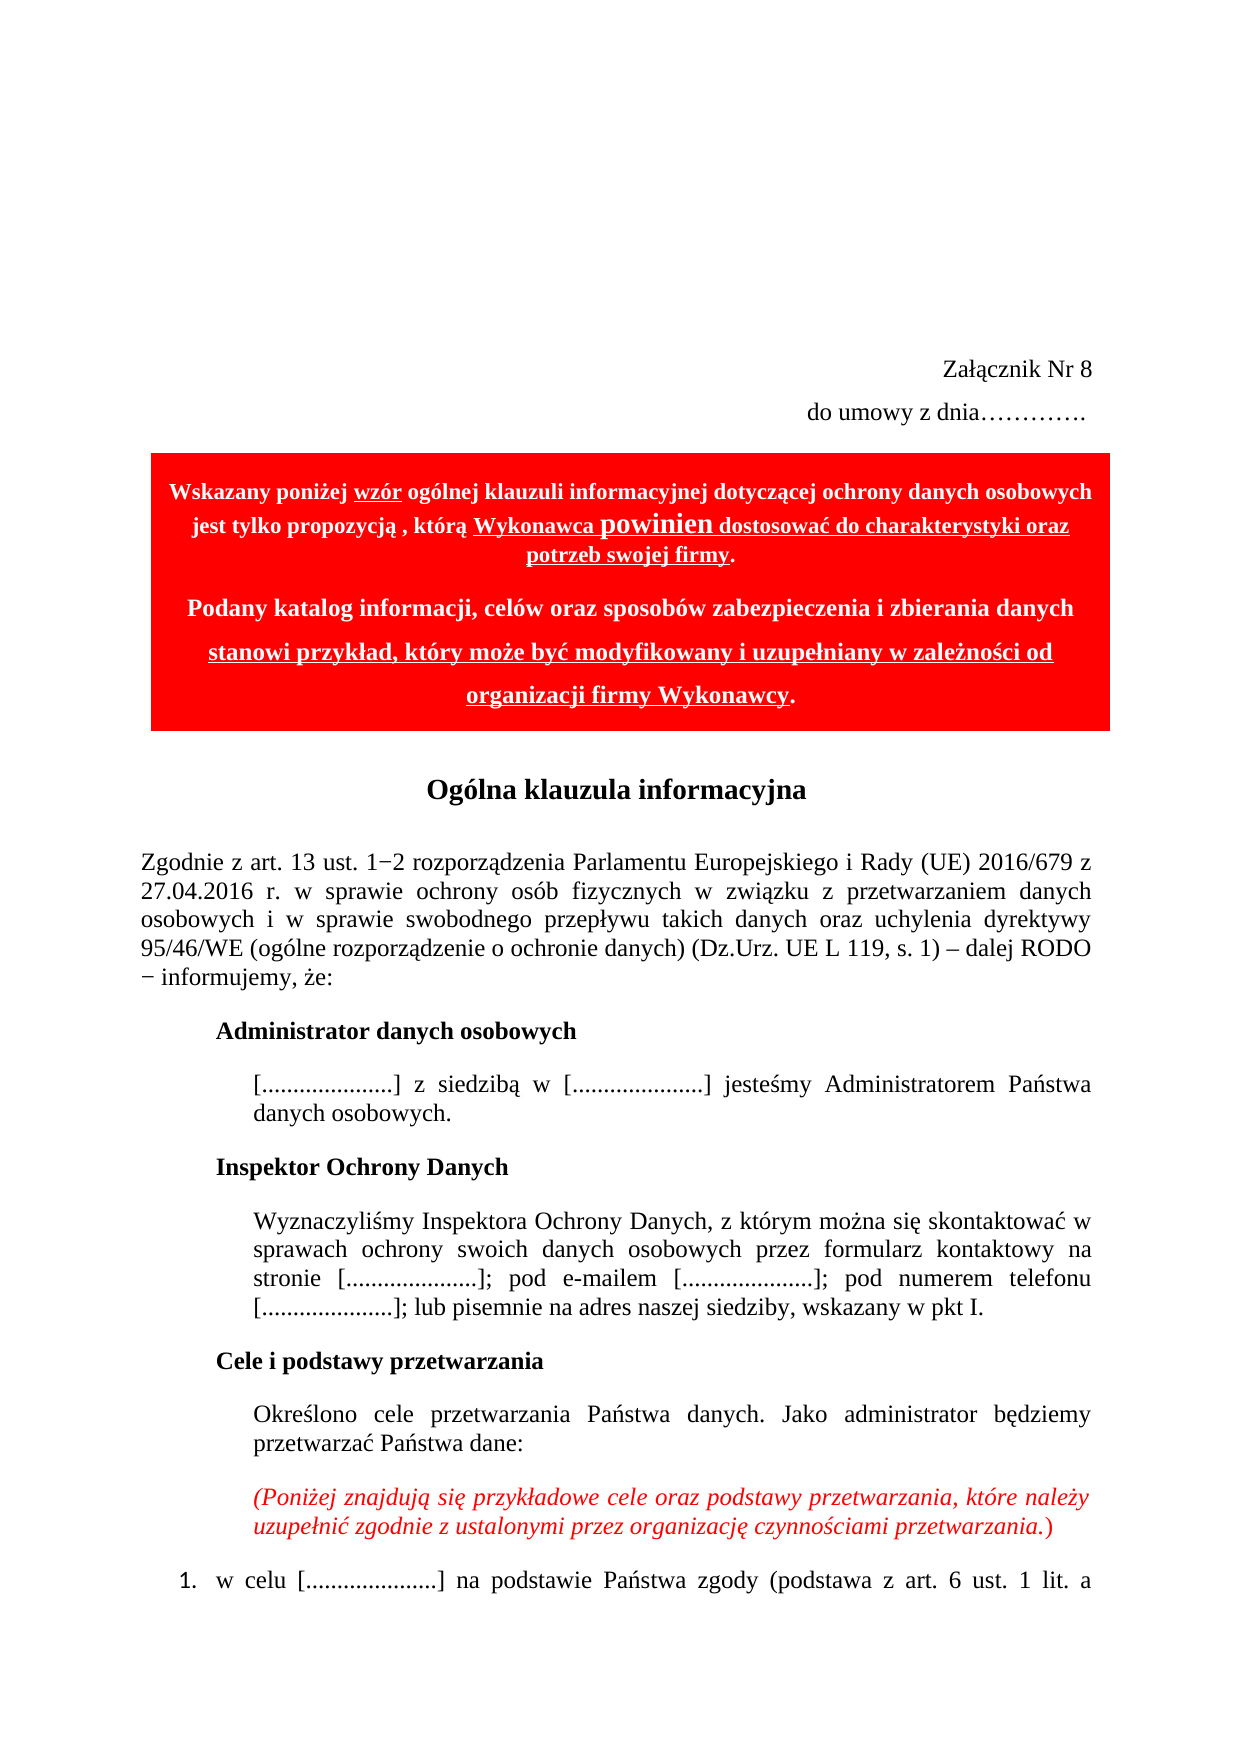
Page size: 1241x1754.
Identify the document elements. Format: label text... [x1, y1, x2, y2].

list Inspektor Ochrony Danych [216, 1152, 1092, 1181]
list Określono cele przetwarzania Państwa danych. Jako administrator będziemy przetwarzać Państwa dane: [253, 1399, 1092, 1457]
text Zgodnie z art. 13 ust. 1−2 rozporządzenia Parlamentu Europejskiego i Rady (UE) 2016/679 z 27.04.2016 r. w sprawie ochrony osób fizycznych w związku z przetwarzaniem danych osobowych i w sprawie swobodnego przepływu takich danych oraz uchylenia dyrektywy 95/46/WE (ogólne rozporządzenie o ochronie danych) (Dz.Urz. UE L 119, s. 1) – dalej RODO − informujemy, że: [141, 847, 1092, 991]
text Załącznik Nr 8 do umowy z dnia…………. [141, 354, 1092, 426]
text Ogólna klauzula informacyjna [141, 772, 1092, 805]
list Wyznaczyliśmy Inspektora Ochrony Danych, z którym można się skontaktować w sprawach ochrony swoich danych osobowych przez formularz kontaktowy na stronie [.....................]; pod e-mailem [.....................]; pod numerem telefonu [.....................]; lub pisemnie na adres naszej siedziby, wskazany w pkt I. [253, 1206, 1092, 1321]
table_header Wskazany poniżej wzór ogólnej klauzuli informacyjnej dotyczącej ochrony danych osobowych jest tylko propozycją , którą Wykonawca powinien dostosować do charakterystyki oraz potrzeb swojej firmy. Podany katalog informacji, celów oraz sposobów zabezpieczenia i zbierania danych stanowi przykład, który może być modyfikowany i uzupełniany w zależności od organizacji firmy Wykonawcy. [151, 453, 1110, 731]
list w celu [.....................] na podstawie Państwa zgody (podstawa z art. 6 ust. 1 lit. a [178, 1564, 1092, 1595]
list Cele i podstawy przetwarzania [216, 1346, 1092, 1374]
list (Poniżej znajdują się przykładowe cele oraz podstawy przetwarzania, które należy uzupełnić zgodnie z ustalonymi przez organizację czynnościami przetwarzania.) [253, 1482, 1092, 1539]
list [.....................] z siedzibą w [.....................] jesteśmy Administratorem Państwa danych osobowych. [253, 1069, 1092, 1127]
list Administrator danych osobowych [216, 1016, 1092, 1044]
text . [141, 731, 1092, 750]
